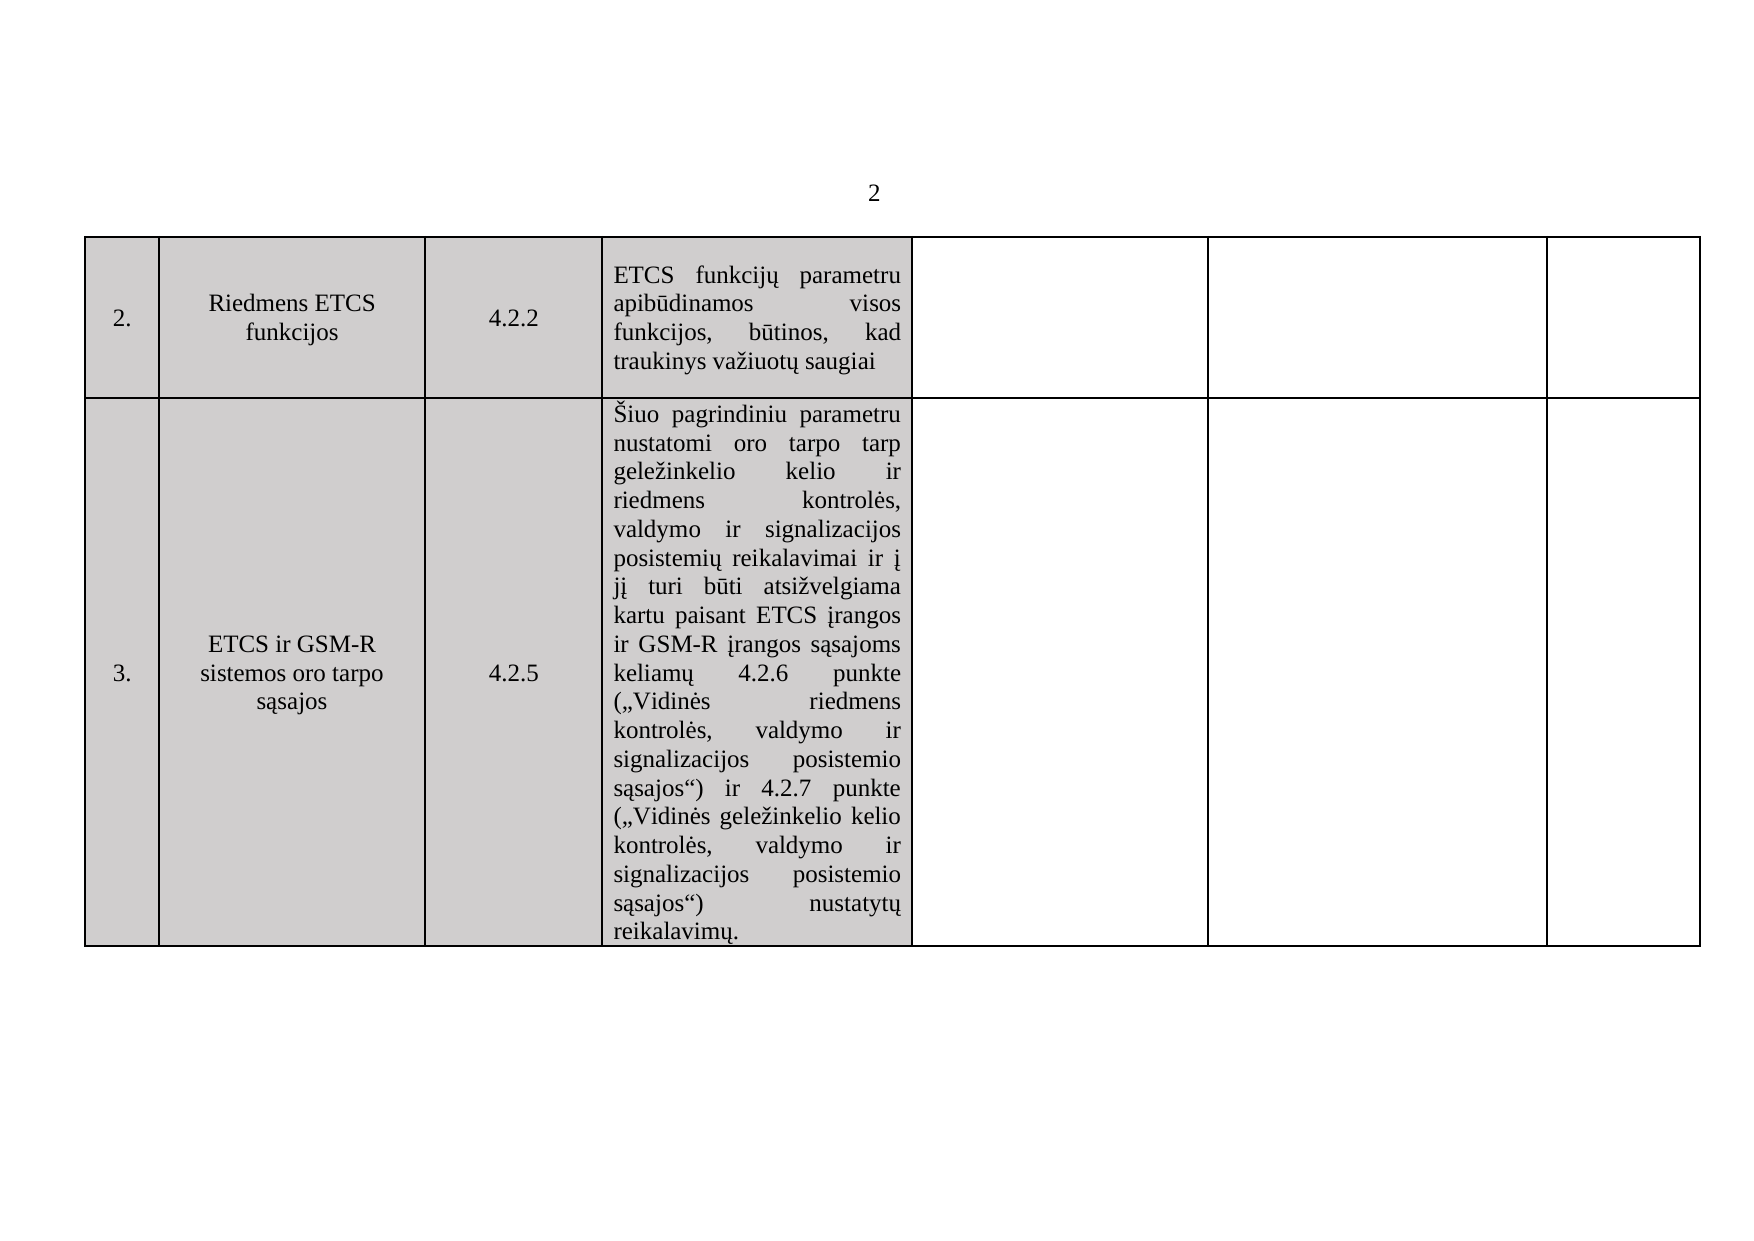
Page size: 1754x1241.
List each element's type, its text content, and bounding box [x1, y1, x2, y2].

table_cell [1209, 399, 1546, 945]
table_cell [913, 399, 1207, 945]
table_cell [1548, 399, 1699, 945]
table_cell ETCS funkcijų parametru apibūdinamos visos funkcijos, būtinos, kad traukinys važiuotų saugiai [603, 238, 911, 397]
table_cell Šiuo pagrindiniu parametru nustatomi oro tarpo tarp geležinkelio kelio ir riedmens kontrolės, valdymo ir signalizacijos posistemių reikalavimai ir į jį turi būti atsižvelgiama kartu paisant ETCS įrangos ir GSM-R įrangos sąsajoms keliamų 4.2.6 punkte („Vidinės riedmens kontrolės, valdymo ir signalizacijos posistemio sąsajos“) ir 4.2.7 punkte („Vidinės geležinkelio kelio kontrolės, valdymo ir signalizacijos posistemio sąsajos“) nustatytų reikalavimų. [603, 399, 911, 945]
table_cell 4.2.2 [426, 238, 601, 397]
table_cell Riedmens ETCS funkcijos [160, 238, 424, 397]
table_cell ETCS ir GSM-R sistemos oro tarpo sąsajos [160, 399, 424, 945]
table_cell 4.2.5 [426, 399, 601, 945]
table_cell [1209, 238, 1546, 397]
table_cell [913, 238, 1207, 397]
table_cell [1548, 238, 1699, 397]
table_cell 3. [86, 399, 158, 945]
table_cell 2. [86, 238, 158, 397]
